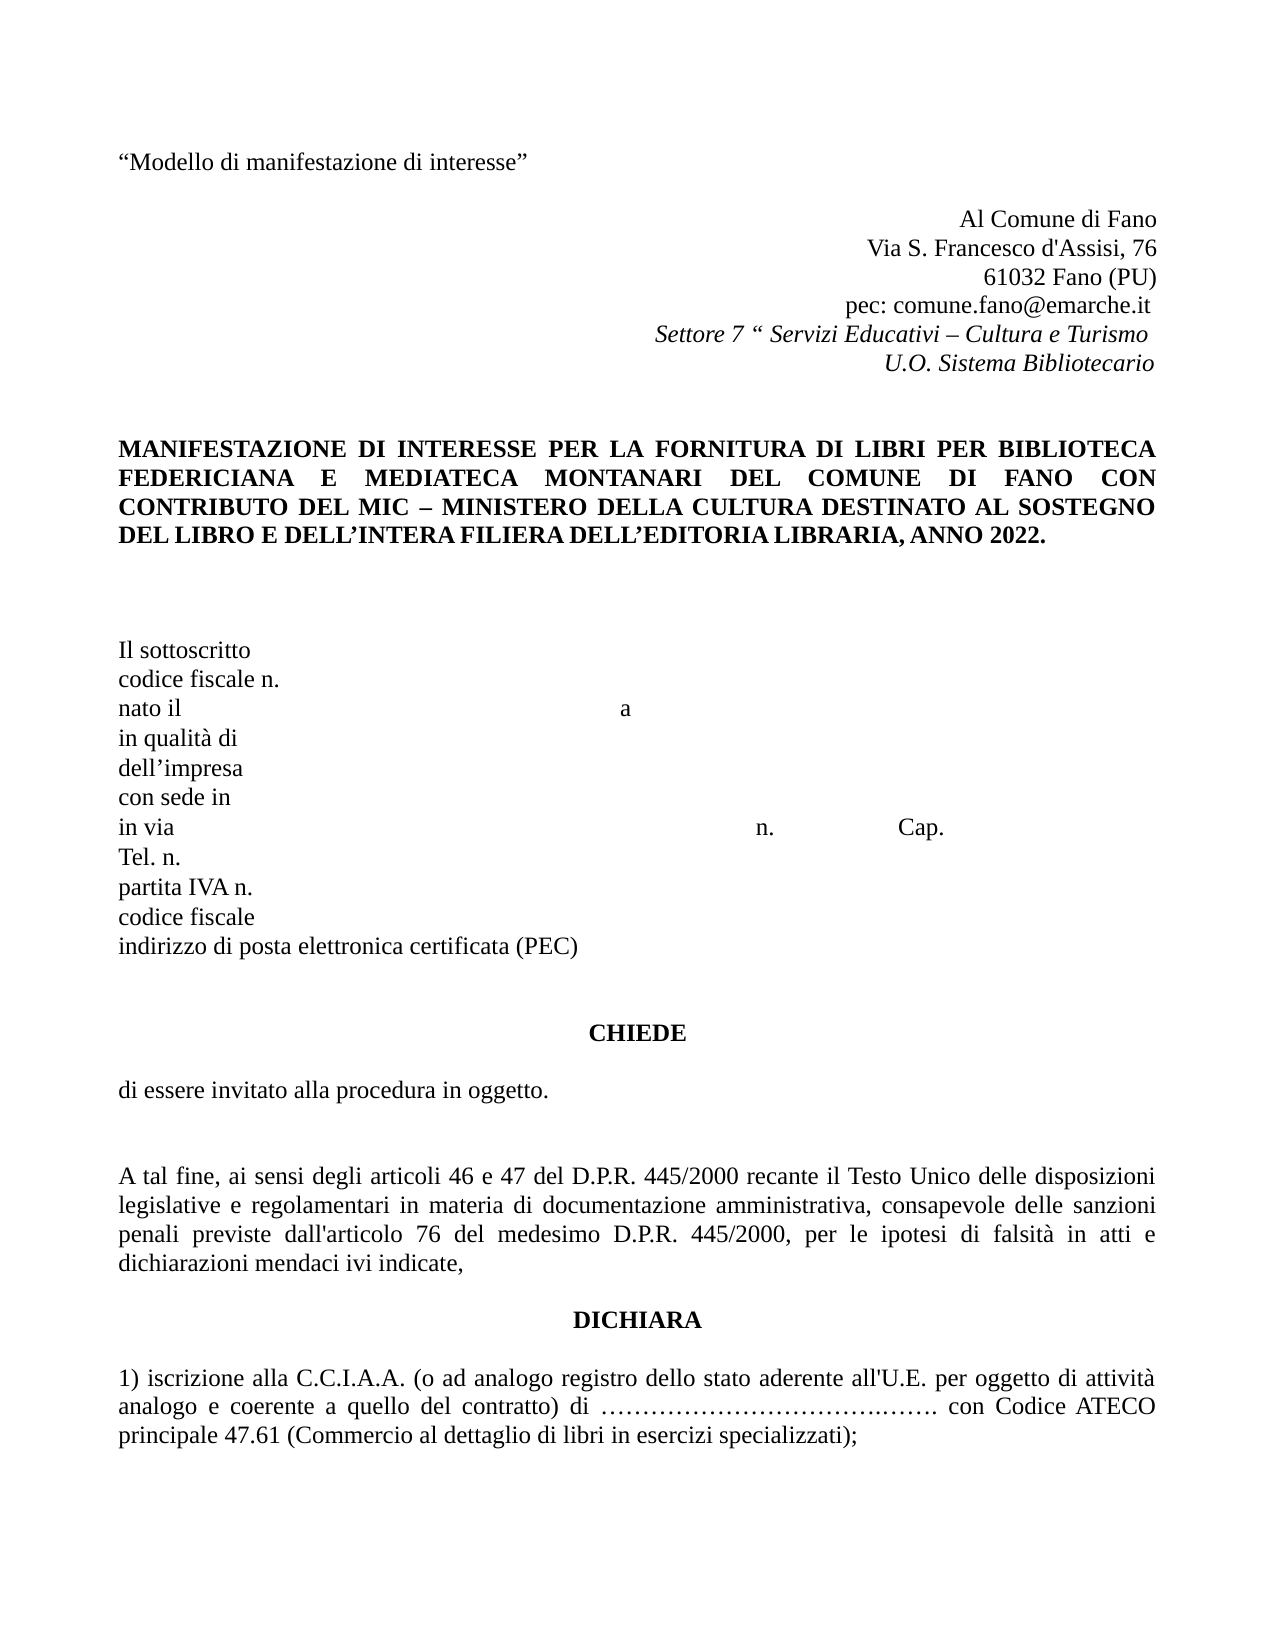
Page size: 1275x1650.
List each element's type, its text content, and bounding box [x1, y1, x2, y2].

table_cell indirizzo di posta elettronica certificata (PEC) [107, 931, 1165, 960]
table_cell dell’impresa [107, 753, 1165, 782]
table_cell n. [744, 812, 887, 842]
table_cell codice fiscale n. [107, 664, 1165, 693]
table_cell con sede in [107, 783, 1165, 812]
text Al Comune di Fano [118, 204, 1157, 233]
text 61032 Fano (PU) [118, 262, 1157, 291]
text A tal fine, ai sensi degli articoli 46 e 47 del D.P.R. 445/2000 recante il Testo Unico delle disposizioni legislative e regolamentari in materia di documentazione amministrativa, consapevole delle sanzioni penali previste dall'articolo 76 del medesimo D.P.R. 445/2000, per le ipotesi di falsità in atti e dichiarazioni mendaci ivi indicate, [118, 1161, 1157, 1276]
text Settore 7 “ Servizi Educativi – Cultura e Turismo [118, 319, 1157, 348]
table_cell Tel. n. [107, 842, 744, 872]
text pec: comune.fano@emarche.it [118, 291, 1157, 319]
text Via S. Francesco d'Assisi, 76 [118, 233, 1157, 262]
table_cell a [609, 693, 1165, 723]
table_cell partita IVA n. [107, 872, 1165, 902]
text U.O. Sistema Bibliotecario [118, 348, 1157, 377]
text DICHIARA [118, 1305, 1157, 1334]
table_cell codice fiscale [107, 902, 1165, 931]
table_header Il sottoscritto [107, 636, 1165, 664]
text 1) iscrizione alla C.C.I.A.A. (o ad analogo registro dello stato aderente all'U.E. per oggetto di attività analogo e coerente a quello del contratto) di …………………………….……. con Codice ATECO principale 47.61 (Commercio al dettaglio di libri in esercizi specializzati); [118, 1363, 1157, 1449]
table_cell [744, 842, 1165, 872]
table_cell nato il [107, 693, 608, 723]
text di essere invitato alla procedura in oggetto. [118, 1075, 1157, 1104]
table_cell in qualità di [107, 723, 1165, 753]
text CHIEDE [118, 1018, 1157, 1046]
text “Modello di manifestazione di interesse” [118, 147, 1157, 176]
text MANIFESTAZIONE DI INTERESSE PER LA FORNITURA DI LIBRI PER BIBLIOTECA FEDERICIANA E MEDIATECA MONTANARI DEL COMUNE DI FANO CON CONTRIBUTO DEL MIC – MINISTERO DELLA CULTURA DESTINATO AL SOSTEGNO DEL LIBRO E DELL’INTERA FILIERA DELL’EDITORIA LIBRARIA, ANNO 2022. [118, 434, 1157, 549]
table_cell in via [107, 812, 744, 842]
table_cell Cap. [887, 812, 1165, 842]
